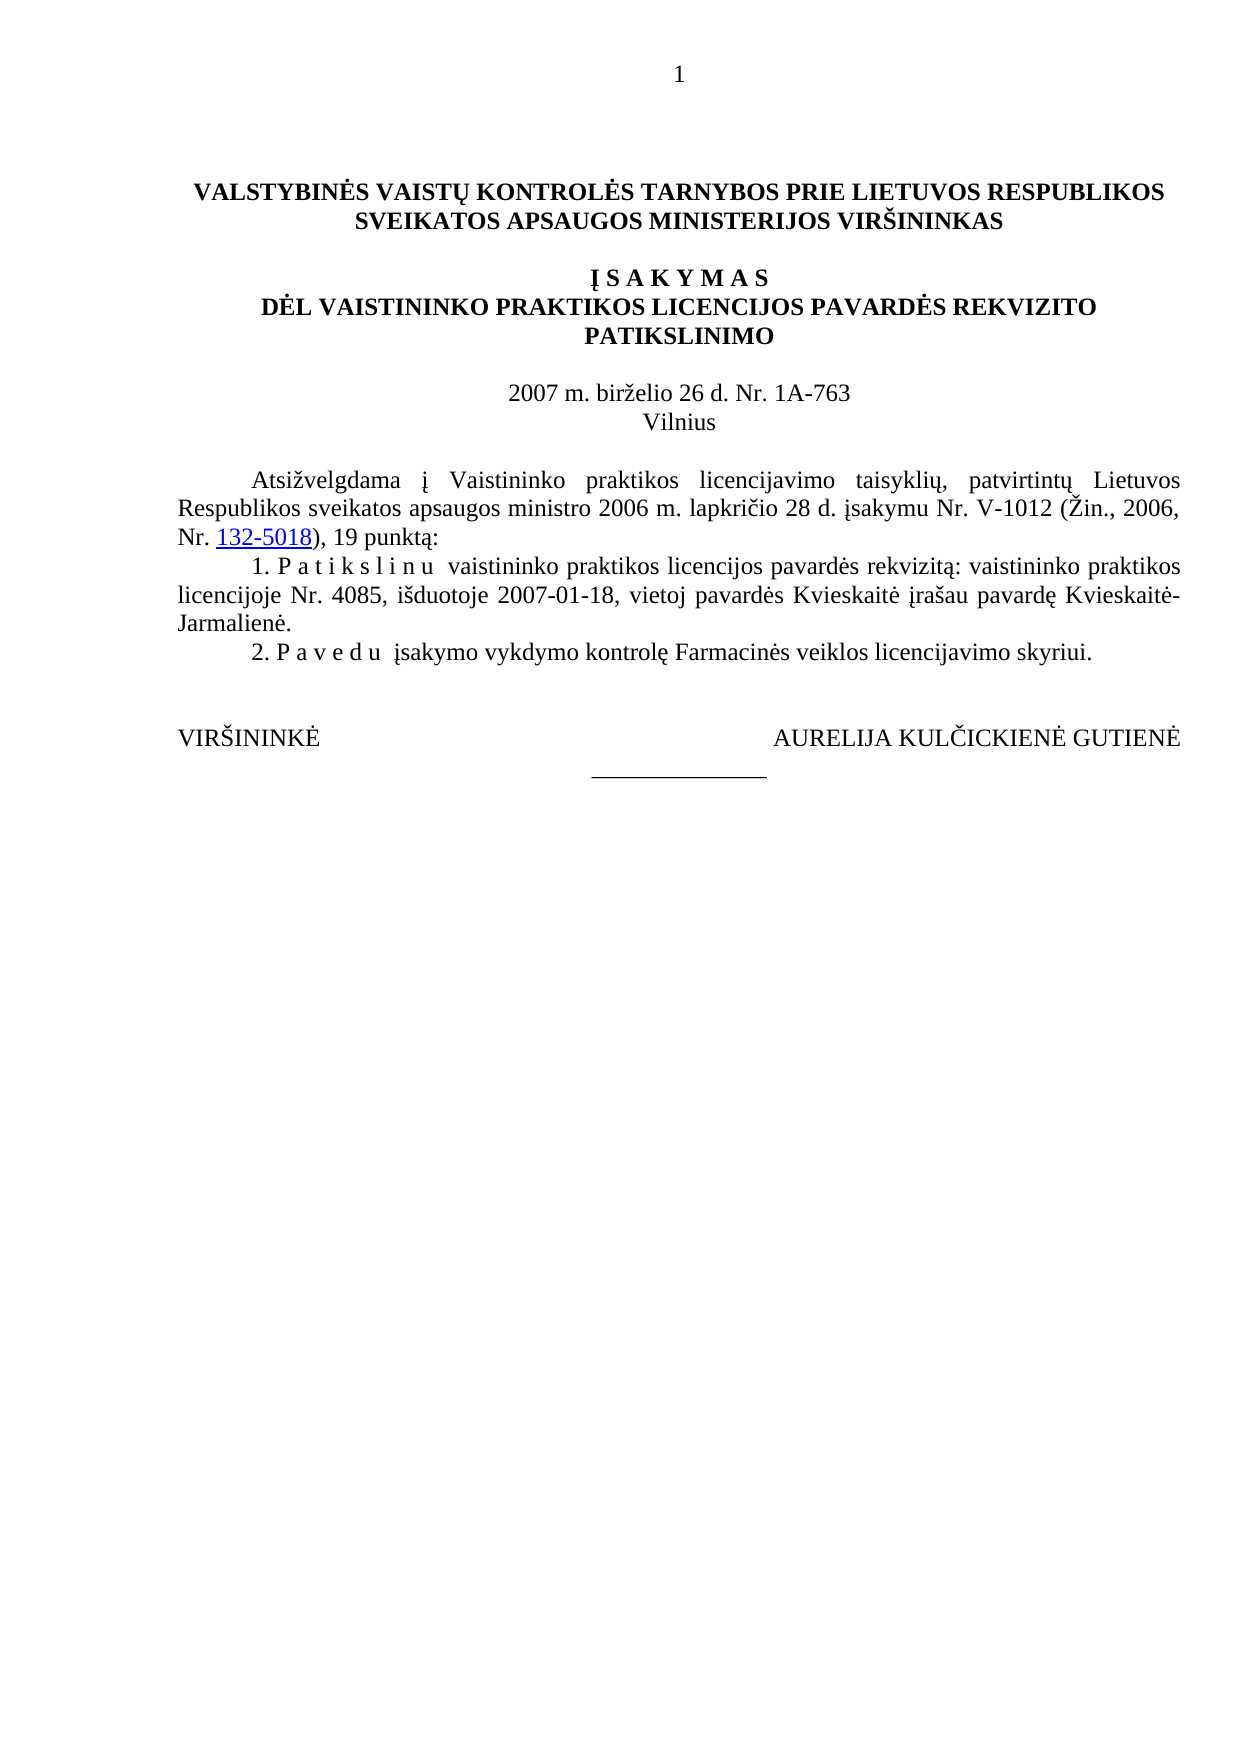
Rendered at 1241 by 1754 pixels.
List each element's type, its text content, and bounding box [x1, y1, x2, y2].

text 2. Pavedu įsakymo vykdymo kontrolę Farmacinės veiklos licencijavimo skyriui. [177, 637, 1181, 666]
text DĖL VAISTININKO PRAKTIKOS LICENCIJOS PAVARDĖS REKVIZITO PATIKSLINIMO [177, 292, 1181, 350]
text ______________ [177, 752, 1181, 781]
text 1. Patikslinu vaistininko praktikos licencijos pavardės rekvizitą: vaistininko praktikos licencijoje Nr. 4085, išduotoje 2007-01-18, vietoj pavardės Kvieskaitė įrašau pavardę Kvieskaitė-Jarmalienė. [177, 551, 1181, 637]
text Atsižvelgdama į Vaistininko praktikos licencijavimo taisyklių, patvirtintų Lietuvos Respublikos sveikatos apsaugos ministro 2006 m. lapkričio 28 d. įsakymu Nr. V-1012 (Žin., 2006, Nr. 132-5018), 19 punktą: [177, 465, 1181, 551]
text 2007 m. birželio 26 d. Nr. 1A-763 [177, 378, 1181, 407]
text VALSTYBINĖS VAISTŲ KONTROLĖS TARNYBOS PRIE LIETUVOS RESPUBLIKOS SVEIKATOS APSAUGOS MINISTERIJOS VIRŠININKAS [177, 177, 1181, 235]
text VIRŠININKĖ AURELIJA KULČICKIENĖ GUTIENĖ [177, 723, 1181, 752]
text Vilnius [177, 407, 1181, 436]
text Į S A K Y M A S [177, 263, 1181, 292]
